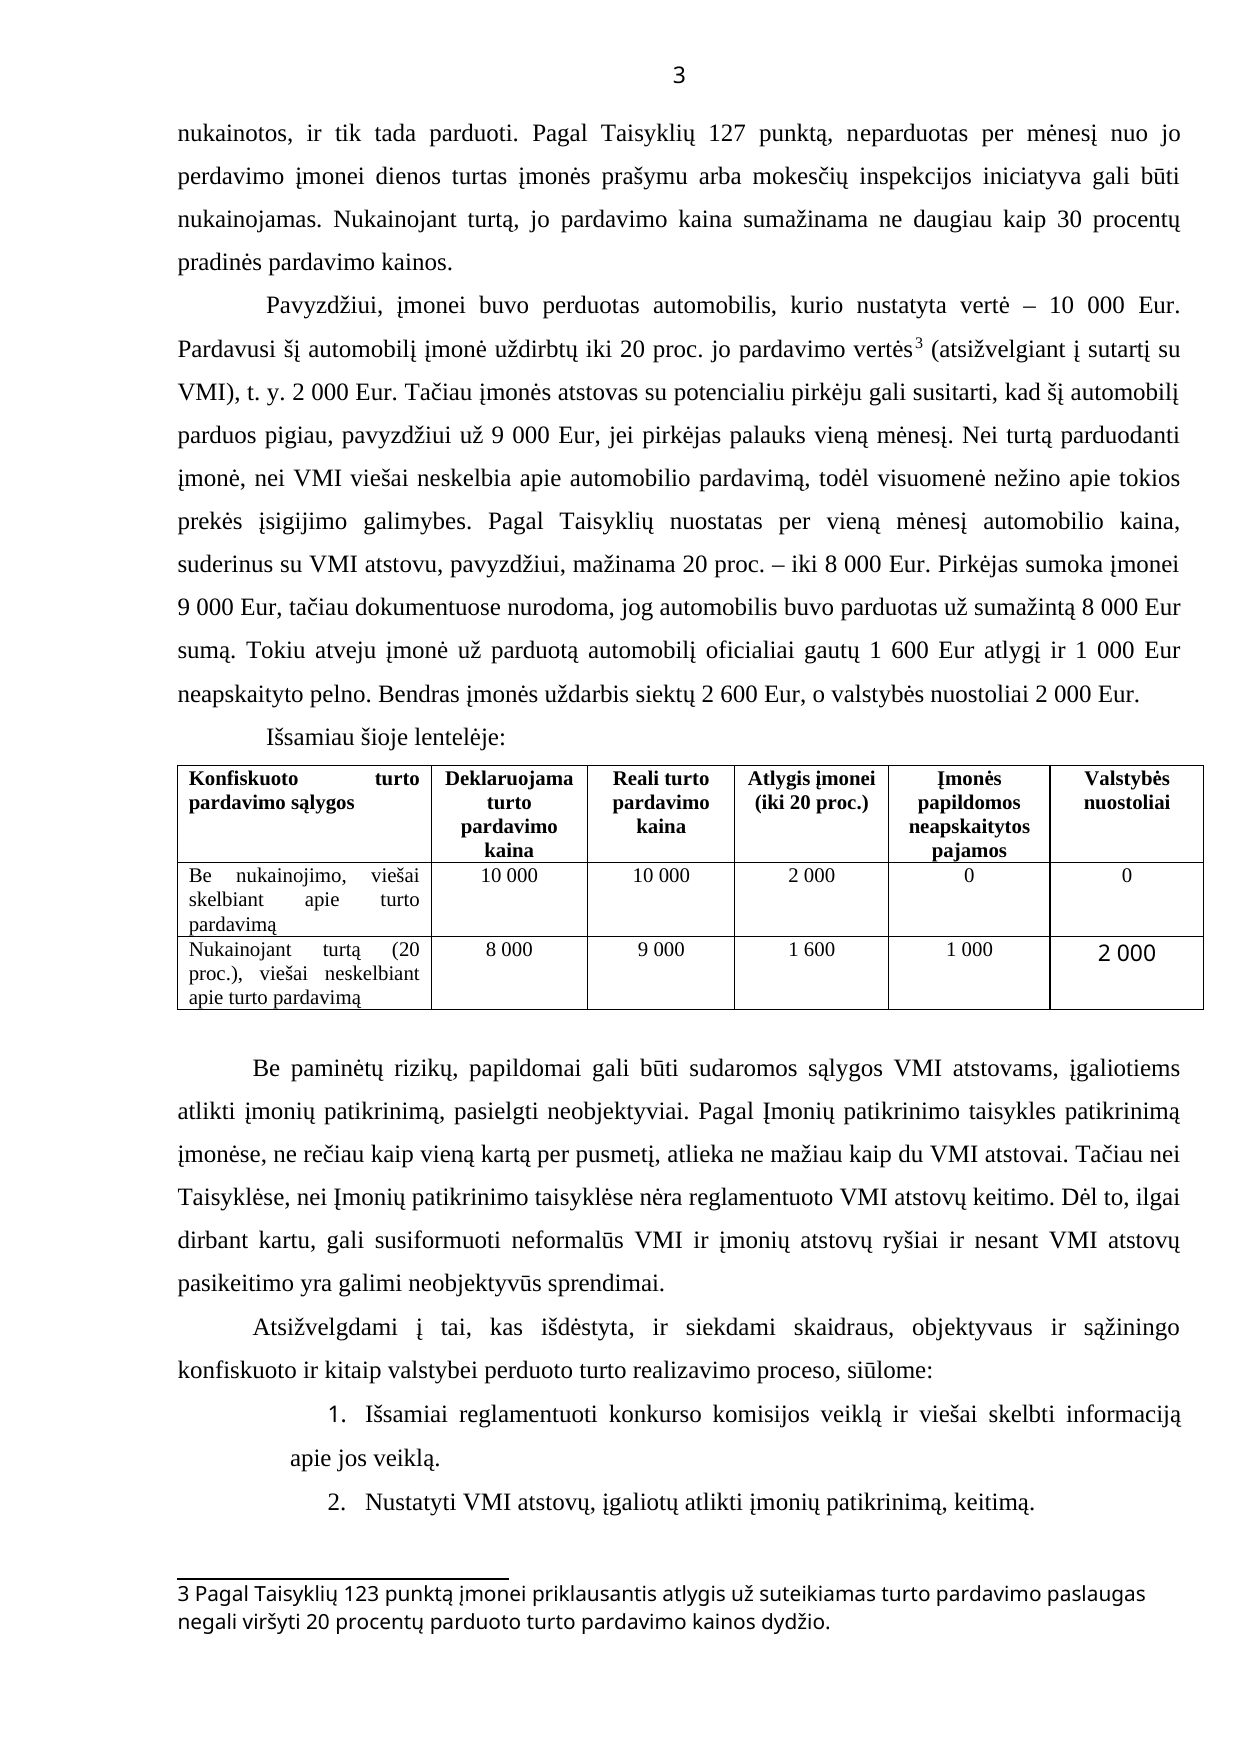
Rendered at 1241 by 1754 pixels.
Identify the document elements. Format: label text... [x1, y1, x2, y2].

text Išsamiau šioje lentelėje: [177, 722, 1181, 751]
table_header Įmonės papildomos neapskaitytos pajamos [889, 766, 1049, 862]
table_cell 8 000 [432, 937, 587, 1009]
table_header Deklaruojama turto pardavimo kaina [432, 766, 587, 862]
table_cell 2 000 [735, 863, 888, 936]
list Nustatyti VMI atstovų, įgaliotų atlikti įmonių patikrinimą, keitimą. [252, 1487, 1181, 1515]
table_header Konfiskuoto turto pardavimo sąlygos [178, 766, 431, 862]
table_cell 1 000 [889, 937, 1049, 1009]
text nukainotos, ir tik tada parduoti. Pagal Taisyklių 127 punktą, neparduotas per mėnesį nuo jo perdavimo įmonei dienos turtas įmonės prašymu arba mokesčių inspekcijos iniciatyva gali būti nukainojamas. Nukainojant turtą, jo pardavimo kaina sumažinama ne daugiau kaip 30 procentų pradinės pardavimo kainos. [177, 118, 1181, 276]
table_cell 10 000 [588, 863, 734, 936]
text Pagal Taisyklių 123 punktą įmonei priklausantis atlygis už suteikiamas turto pardavimo paslaugas negali viršyti 20 procentų parduoto turto pardavimo kainos dydžio. [177, 1579, 1181, 1636]
table_cell 0 [1051, 863, 1203, 936]
table_cell 2 000 [1051, 937, 1203, 1009]
table_header Reali turto pardavimo kaina [588, 766, 734, 862]
table_cell Be nukainojimo, viešai skelbiant apie turto pardavimą [178, 863, 431, 936]
table_cell 0 [889, 863, 1049, 936]
list Išsamiai reglamentuoti konkurso komisijos veiklą ir viešai skelbti informaciją apie jos veiklą. [252, 1398, 1181, 1472]
table_header Valstybės nuostoliai [1051, 766, 1203, 862]
table_cell 10 000 [432, 863, 587, 936]
table_header Atlygis įmonei (iki 20 proc.) [735, 766, 888, 862]
text Pavyzdžiui, įmonei buvo perduotas automobilis, kurio nustatyta vertė – 10 000 Eur. Pardavusi šį automobilį įmonė uždirbtų iki 20 proc. jo pardavimo vertės (atsižvelgiant į sutartį su VMI), t. y. 2 000 Eur. Tačiau įmonės atstovas su potencialiu pirkėju gali susitarti, kad šį automobilį parduos pigiau, pavyzdžiui už 9 000 Eur, jei pirkėjas palauks vieną mėnesį. Nei turtą parduodanti įmonė, nei VMI viešai neskelbia apie automobilio pardavimą, todėl visuomenė nežino apie tokios prekės įsigijimo galimybes. Pagal Taisyklių nuostatas per vieną mėnesį automobilio kaina, suderinus su VMI atstovu, pavyzdžiui, mažinama 20 proc. – iki 8 000 Eur. Pirkėjas sumoka įmonei 9 000 Eur, tačiau dokumentuose nurodoma, jog automobilis buvo parduotas už sumažintą 8 000 Eur sumą. Tokiu atveju įmonė už parduotą automobilį oficialiai gautų 1 600 Eur atlygį ir 1 000 Eur neapskaityto pelno. Bendras įmonės uždarbis siektų 2 600 Eur, o valstybės nuostoliai 2 000 Eur. [177, 291, 1181, 707]
text Be paminėtų rizikų, papildomai gali būti sudaromos sąlygos VMI atstovams, įgaliotiems atlikti įmonių patikrinimą, pasielgti neobjektyviai. Pagal Įmonių patikrinimo taisykles patikrinimą įmonėse, ne rečiau kaip vieną kartą per pusmetį, atlieka ne mažiau kaip du VMI atstovai. Tačiau nei Taisyklėse, nei Įmonių patikrinimo taisyklėse nėra reglamentuoto VMI atstovų keitimo. Dėl to, ilgai dirbant kartu, gali susiformuoti neformalūs VMI ir įmonių atstovų ryšiai ir nesant VMI atstovų pasikeitimo yra galimi neobjektyvūs sprendimai. [177, 1053, 1181, 1297]
table_cell 9 000 [588, 937, 734, 1009]
table_cell Nukainojant turtą (20 proc.), viešai neskelbiant apie turto pardavimą [178, 937, 431, 1009]
table_cell 1 600 [735, 937, 888, 1009]
text Atsižvelgdami į tai, kas išdėstyta, ir siekdami skaidraus, objektyvaus ir sąžiningo konfiskuoto ir kitaip valstybei perduoto turto realizavimo proceso, siūlome: [177, 1312, 1181, 1383]
